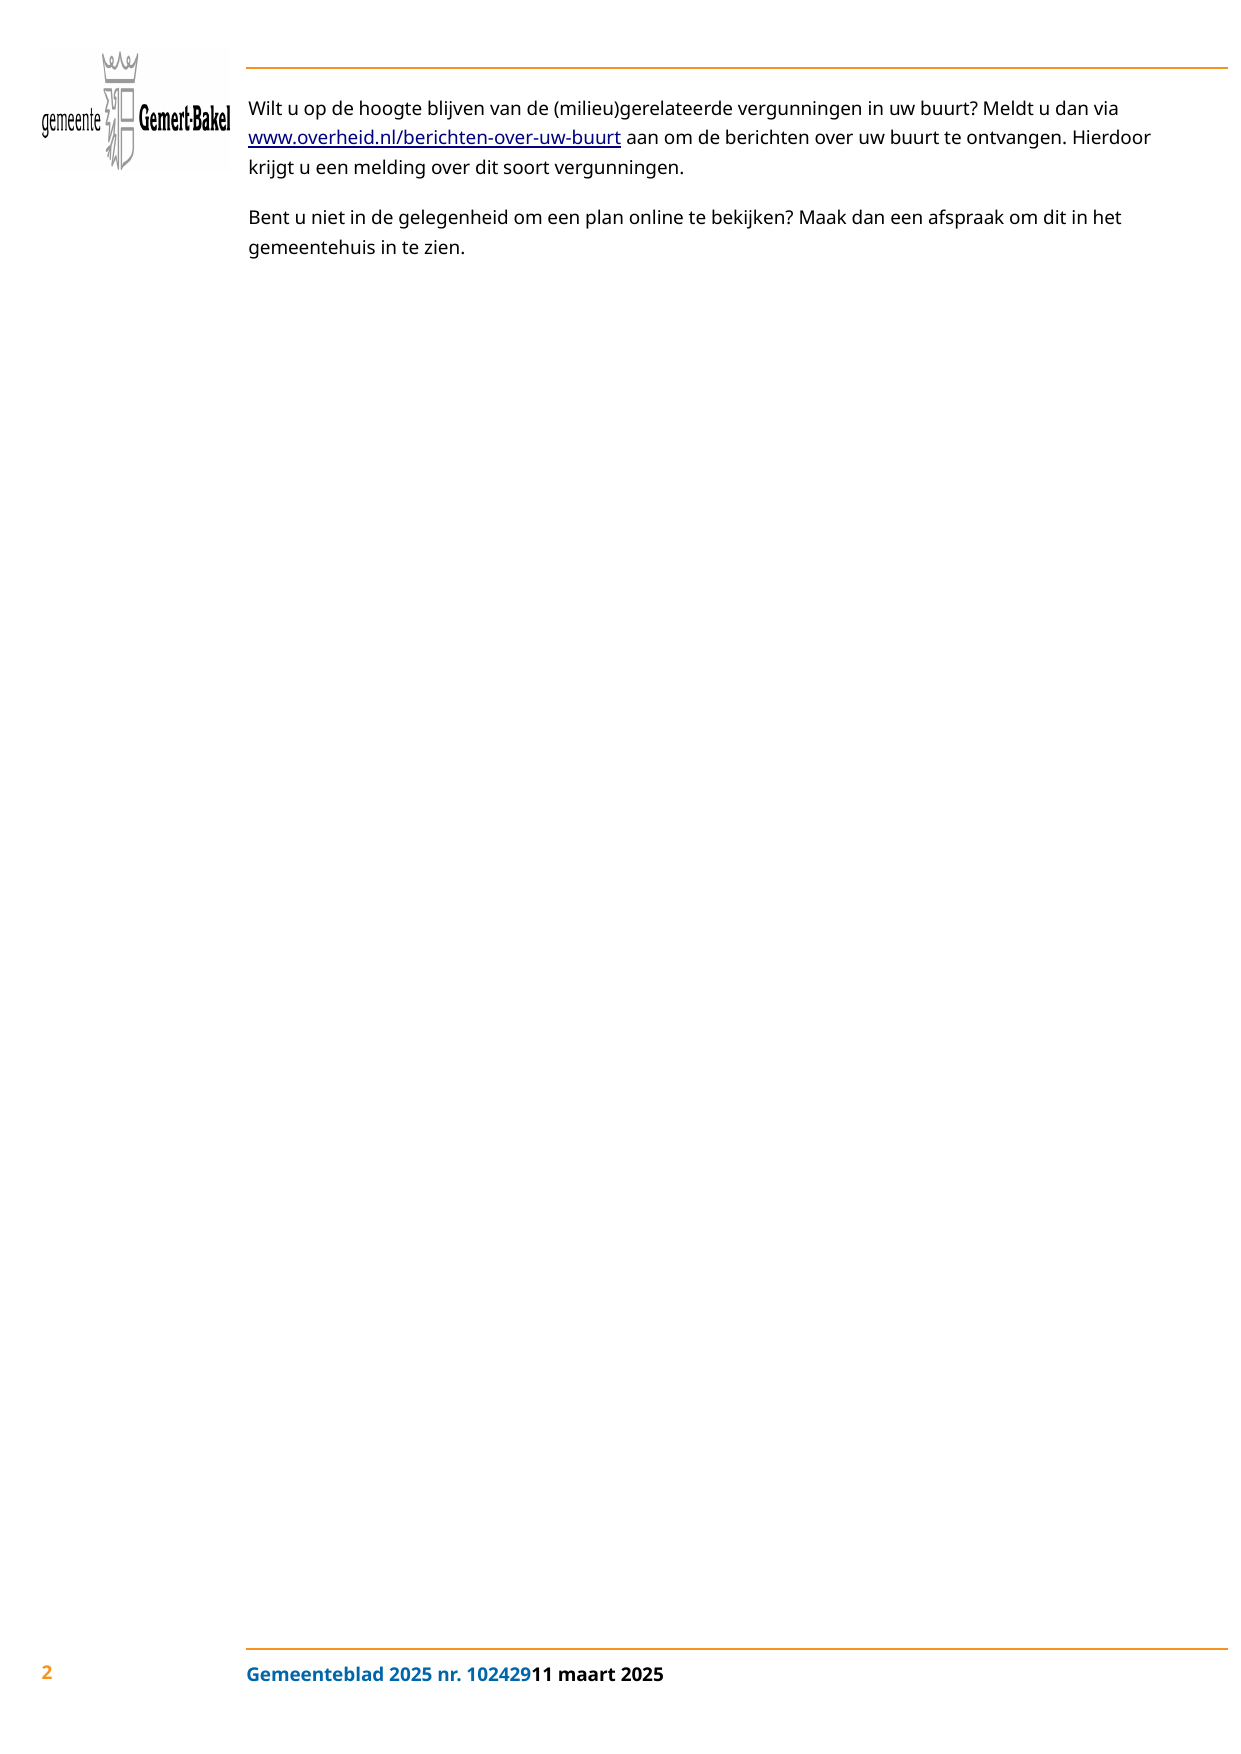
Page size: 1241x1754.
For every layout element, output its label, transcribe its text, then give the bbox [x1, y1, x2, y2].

text Wilt u op de hoogte blijven van de (milieu)gerelateerde vergunningen in uw buurt? Meldt u dan via www.overheid.nl/berichten-over-uw-buurt aan om de berichten over uw buurt te ontvangen. Hierdoor krijgt u een melding over dit soort vergunningen. [248, 95, 1152, 180]
text Bent u niet in de gelegenheid om een plan online te bekijken? Maak dan een afspraak om dit in het gemeentehuis in te zien. [248, 204, 1152, 260]
picture [41, 47, 231, 172]
